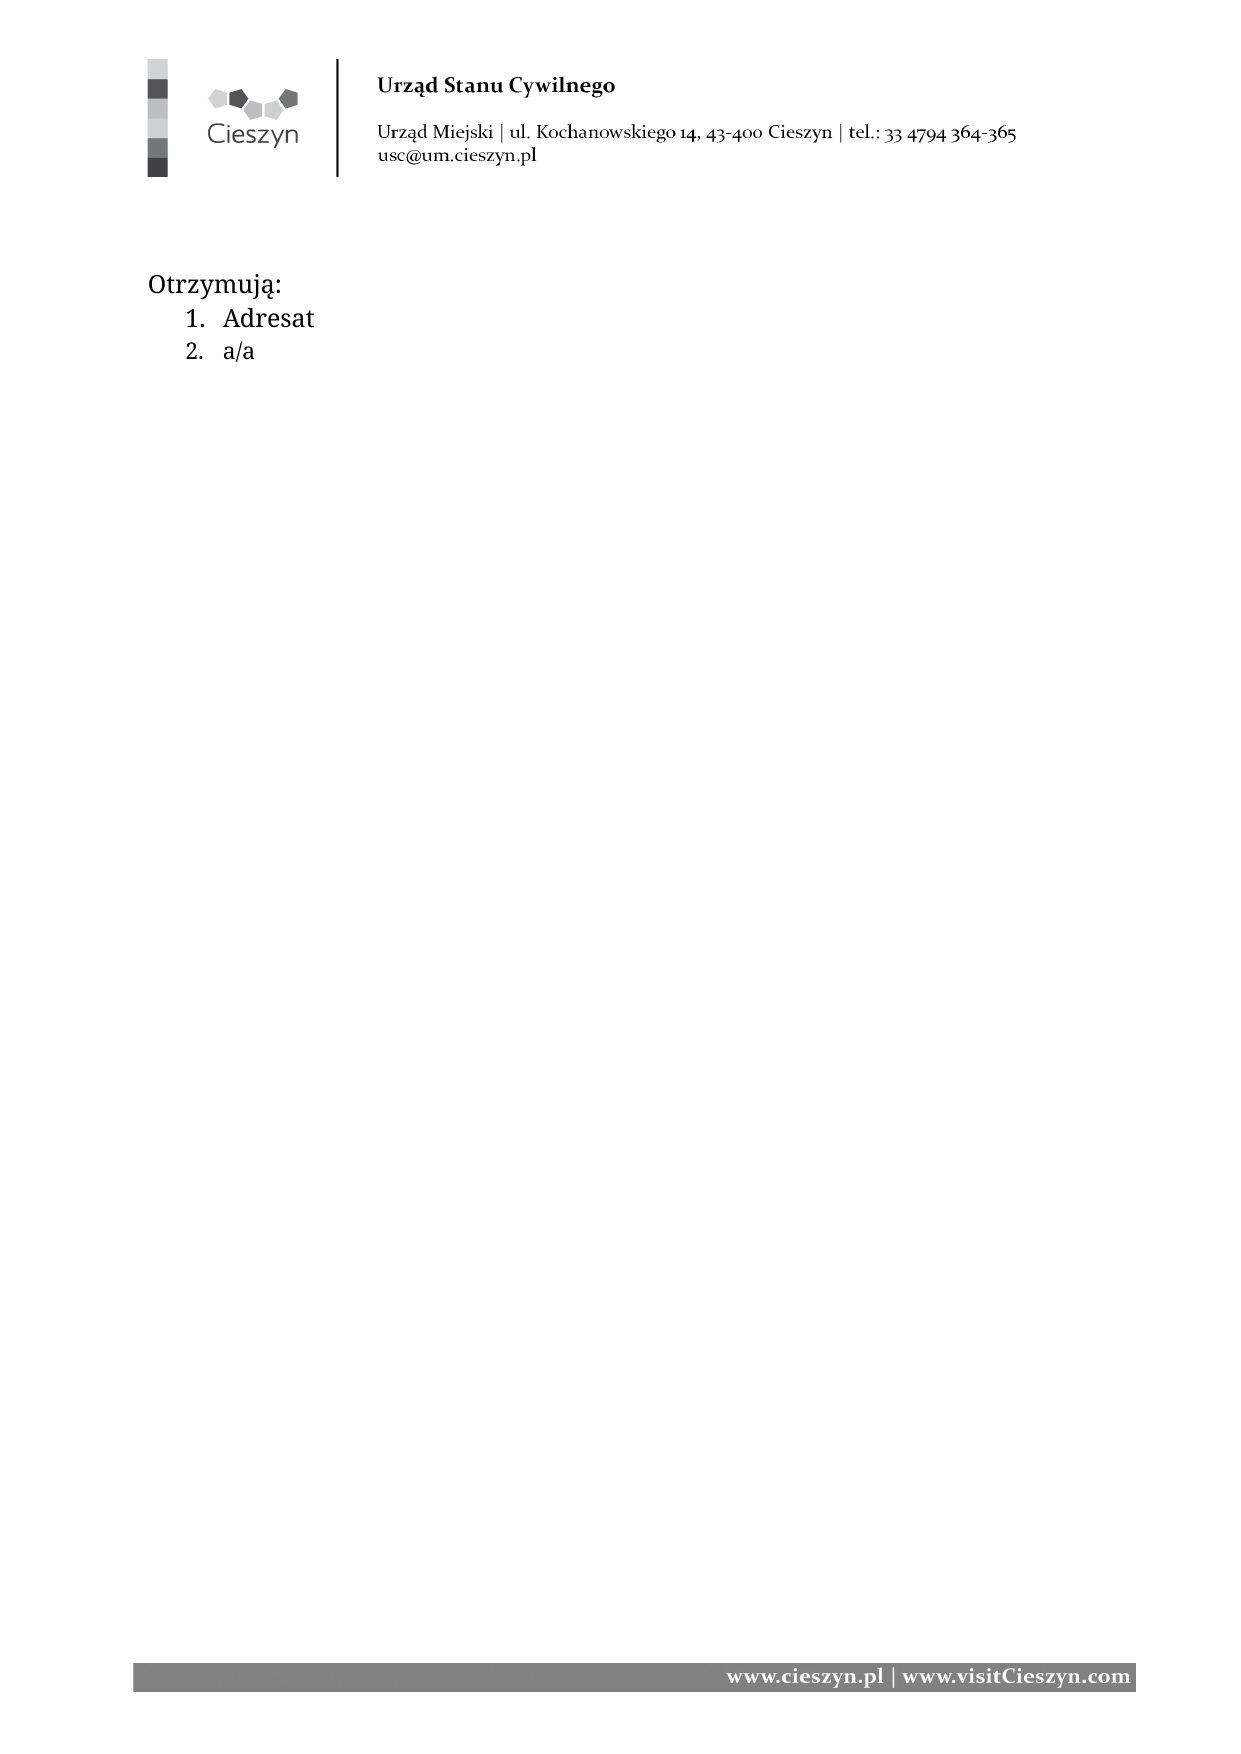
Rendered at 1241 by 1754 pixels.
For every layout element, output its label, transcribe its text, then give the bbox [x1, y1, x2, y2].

text Otrzymują: [148, 267, 1122, 301]
picture [147, 59, 1150, 178]
list a/a [185, 335, 1122, 366]
picture [133, 1663, 1136, 1692]
list Adresat [185, 301, 1122, 335]
